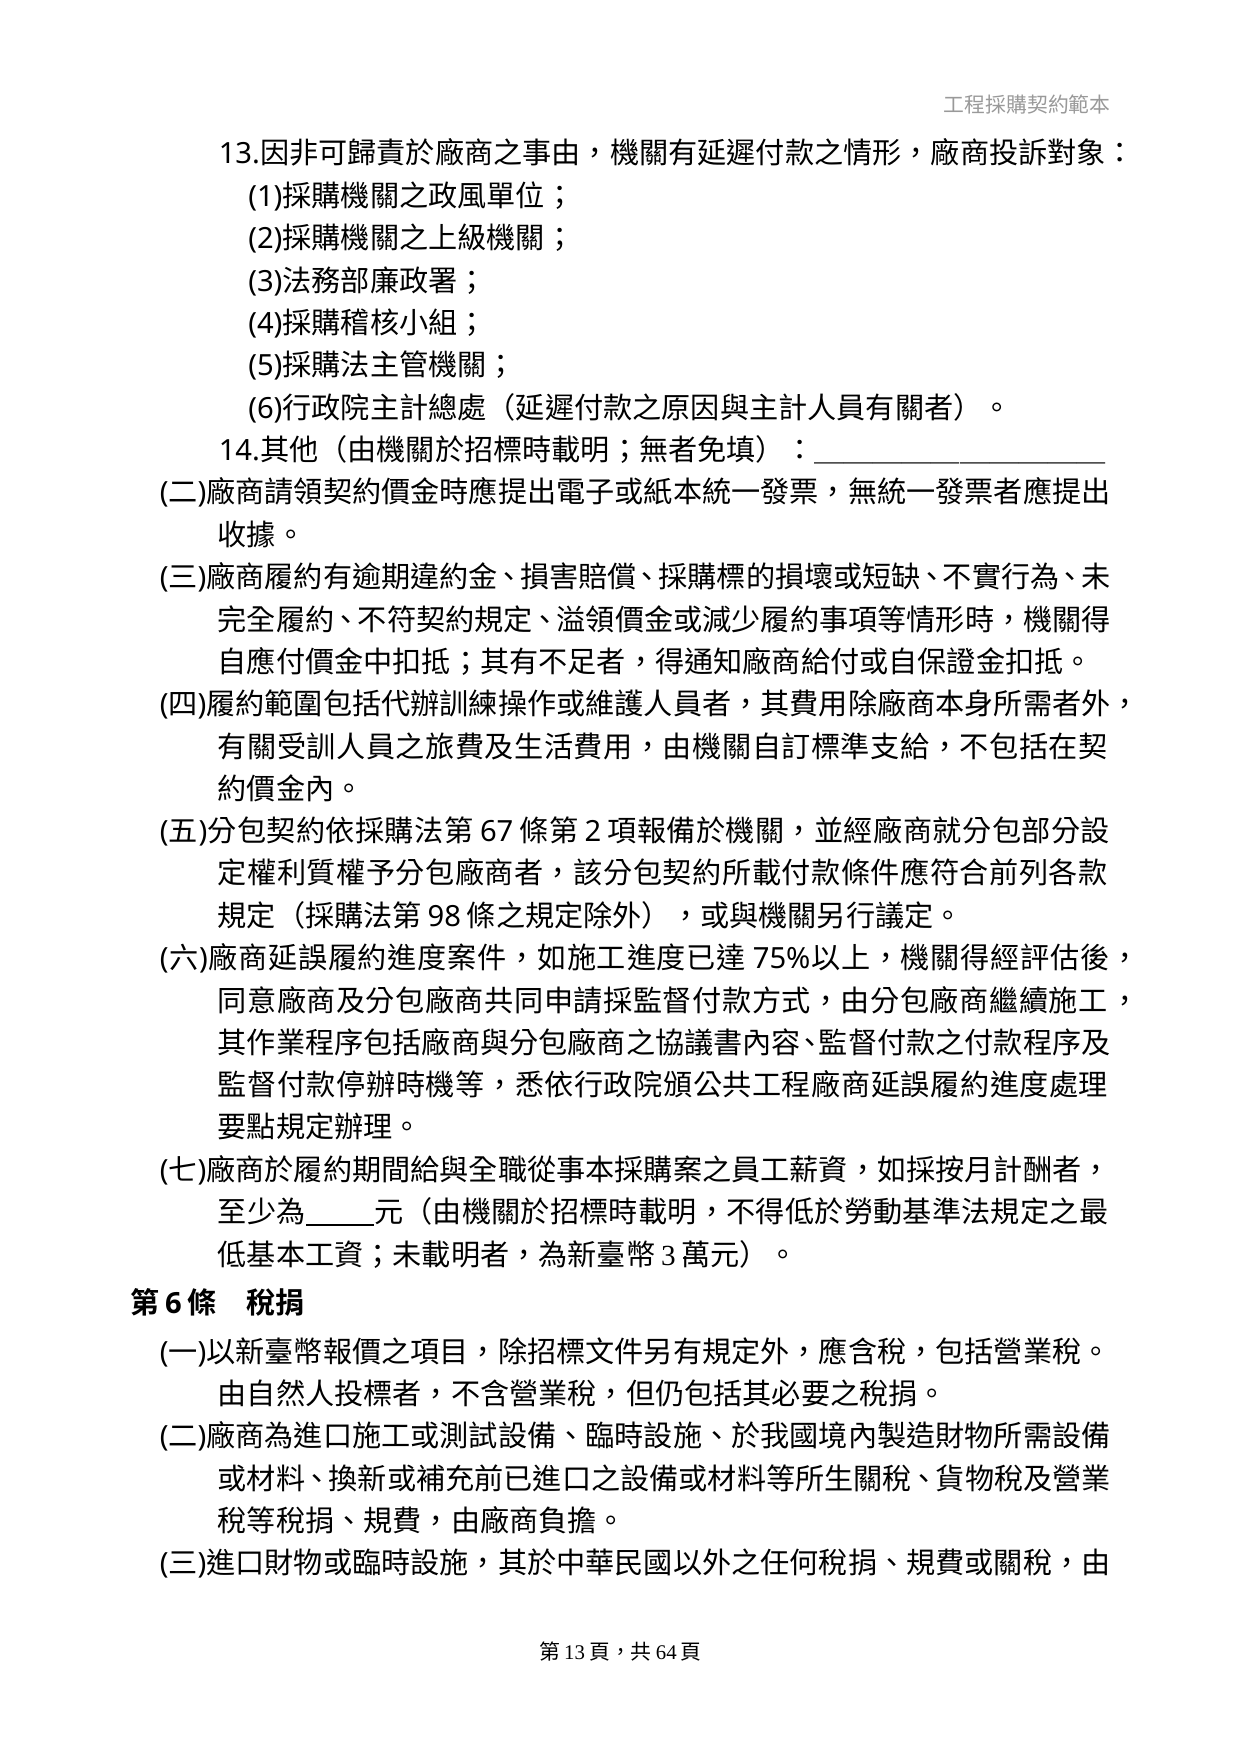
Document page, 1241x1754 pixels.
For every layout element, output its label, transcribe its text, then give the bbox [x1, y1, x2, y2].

text (6)行政院主計總處（延遲付款之原因與主計人員有關者）。 [248, 384, 1110, 427]
text (二)廠商請領契約價金時應提出電子或紙本統一發票，無統一發票者應提出收據。 [159, 469, 1110, 554]
text (4)採購稽核小組； [248, 299, 1110, 342]
text 13.因非可歸責於廠商之事由，機關有延遲付款之情形，廠商投訴對象： [218, 130, 1108, 172]
text 第6條 稅捐 [130, 1279, 1110, 1322]
text (一)以新臺幣報價之項目，除招標文件另有規定外，應含稅，包括營業稅。由自然人投標者，不含營業稅，但仍包括其必要之稅捐。 [159, 1328, 1110, 1413]
text (3)法務部廉政署； [248, 257, 1110, 299]
text (2)採購機關之上級機關； [248, 215, 1110, 257]
text (1)採購機關之政風單位； [248, 172, 1110, 215]
text (七)廠商於履約期間給與全職從事本採購案之員工薪資，如採按月計酬者，至少為 元（由機關於招標時載明，不得低於勞動基準法規定之最低基本工資；未載明者，為新臺幣3萬元）。 [159, 1146, 1110, 1273]
text (六)廠商延誤履約進度案件，如施工進度已達75%以上，機關得經評估後，同意廠商及分包廠商共同申請採監督付款方式，由分包廠商繼續施工，其作業程序包括廠商與分包廠商之協議書內容、監督付款之付款程序及監督付款停辦時機等，悉依行政院頒公共工程廠商延誤履約進度處理要點規定辦理。 [159, 935, 1110, 1146]
text (三)廠商履約有逾期違約金、損害賠償、採購標的損壞或短缺、不實行為、未完全履約、不符契約規定、溢領價金或減少履約事項等情形時，機關得自應付價金中扣抵；其有不足者，得通知廠商給付或自保證金扣抵。 [159, 554, 1110, 681]
text (四)履約範圍包括代辦訓練操作或維護人員者，其費用除廠商本身所需者外，有關受訓人員之旅費及生活費用，由機關自訂標準支給，不包括在契約價金內。 [159, 681, 1110, 808]
text (5)採購法主管機關； [248, 342, 1110, 384]
text (二)廠商為進口施工或測試設備、臨時設施、於我國境內製造財物所需設備或材料、換新或補充前已進口之設備或材料等所生關稅、貨物稅及營業稅等稅捐、規費，由廠商負擔。 [159, 1413, 1110, 1540]
text 14.其他（由機關於招標時載明；無者免填）：＿＿＿＿＿＿＿＿＿＿ [218, 427, 1108, 469]
text (五)分包契約依採購法第67條第2項報備於機關，並經廠商就分包部分設定權利質權予分包廠商者，該分包契約所載付款條件應符合前列各款規定（採購法第98條之規定除外），或與機關另行議定。 [159, 808, 1110, 935]
text (三)進口財物或臨時設施，其於中華民國以外之任何稅捐、規費或關稅，由 [159, 1540, 1110, 1582]
